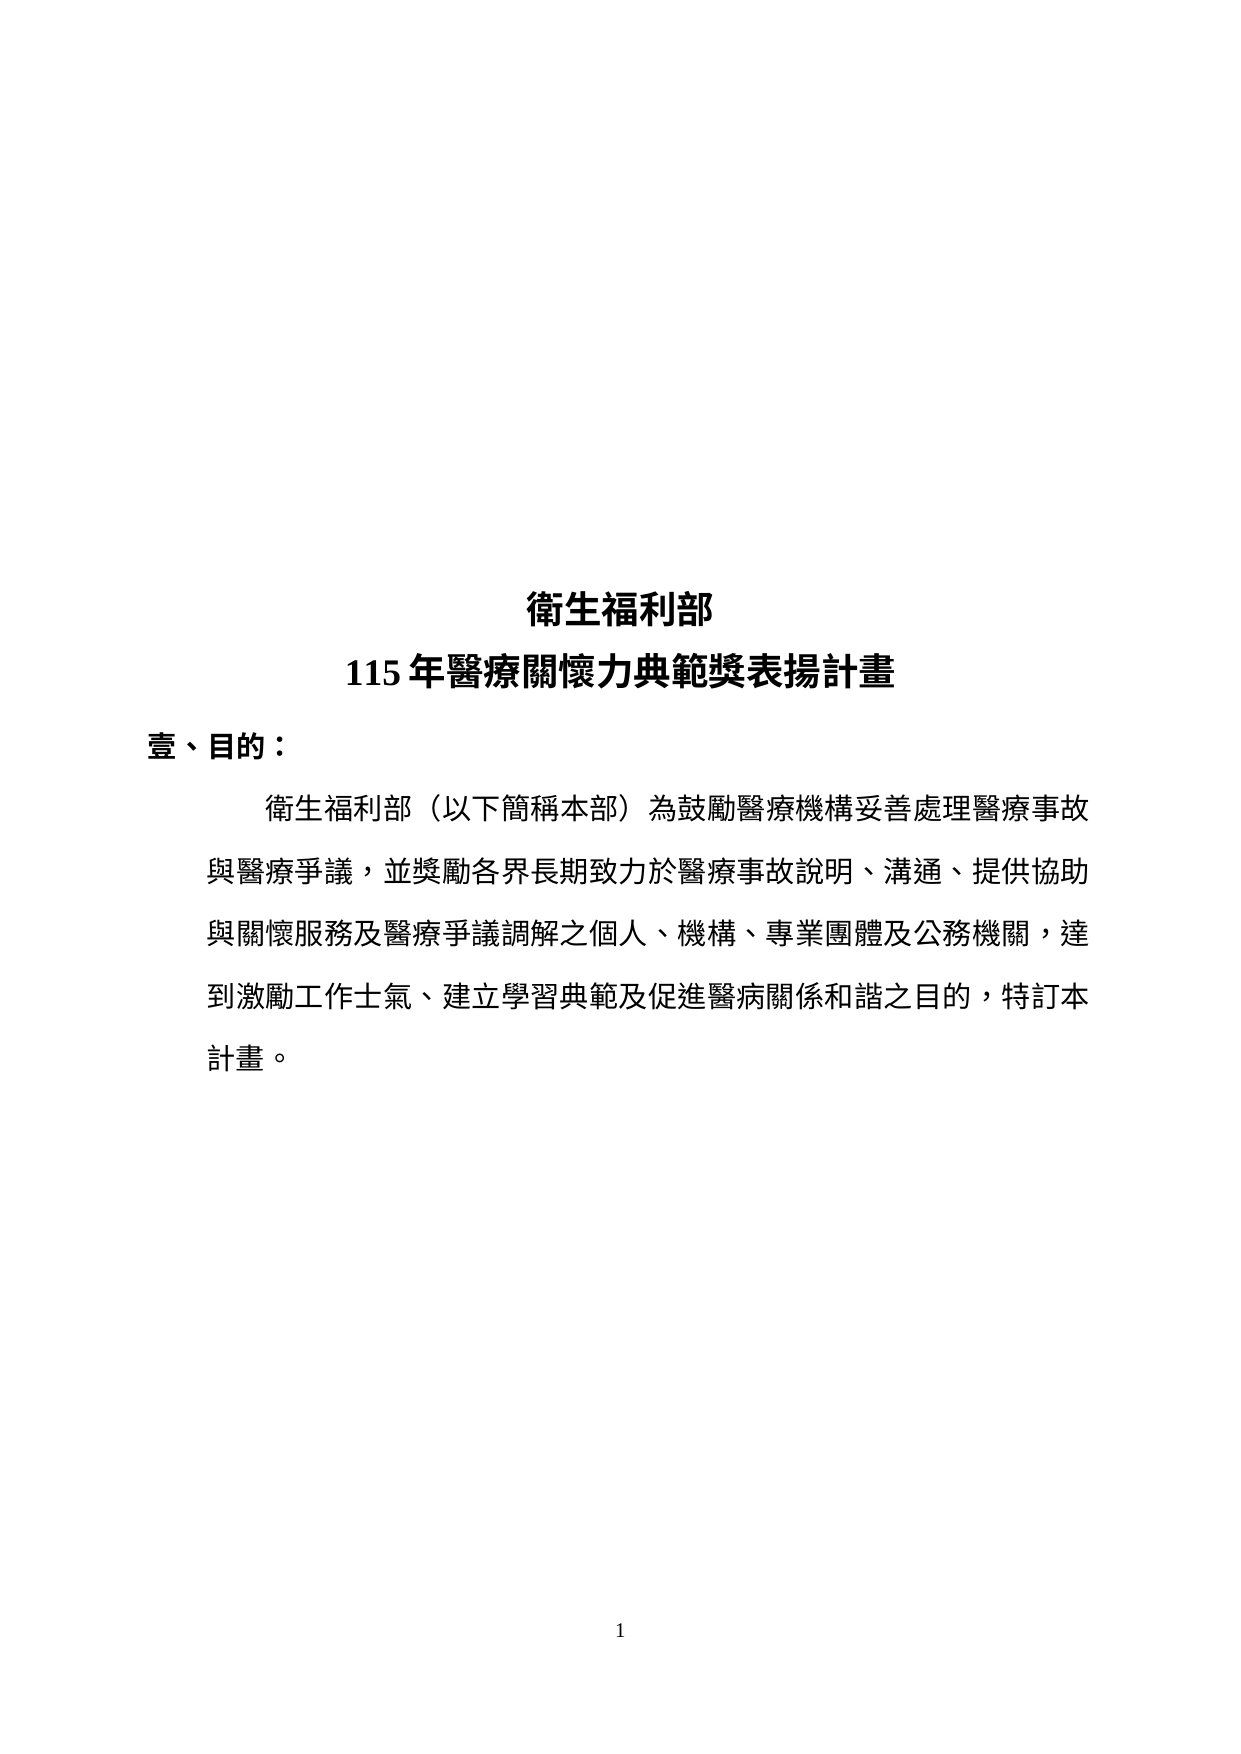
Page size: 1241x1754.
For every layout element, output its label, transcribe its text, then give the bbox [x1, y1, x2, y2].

text 115年醫療關懷力典範獎表揚計畫 [148, 628, 1092, 690]
text 衛生福利部（以下簡稱本部）為鼓勵醫療機構妥善處理醫療事故與醫療爭議，並獎勵各界長期致力於醫療事故說明、溝通、提供協助與關懷服務及醫療爭議調解之個人、機構、專業團體及公務機關，達到激勵工作士氣、建立學習典範及促進醫病關係和諧之目的，特訂本計畫。 [206, 765, 1092, 1078]
list 目的： [148, 703, 1092, 765]
text 衛生福利部 [148, 565, 1092, 628]
